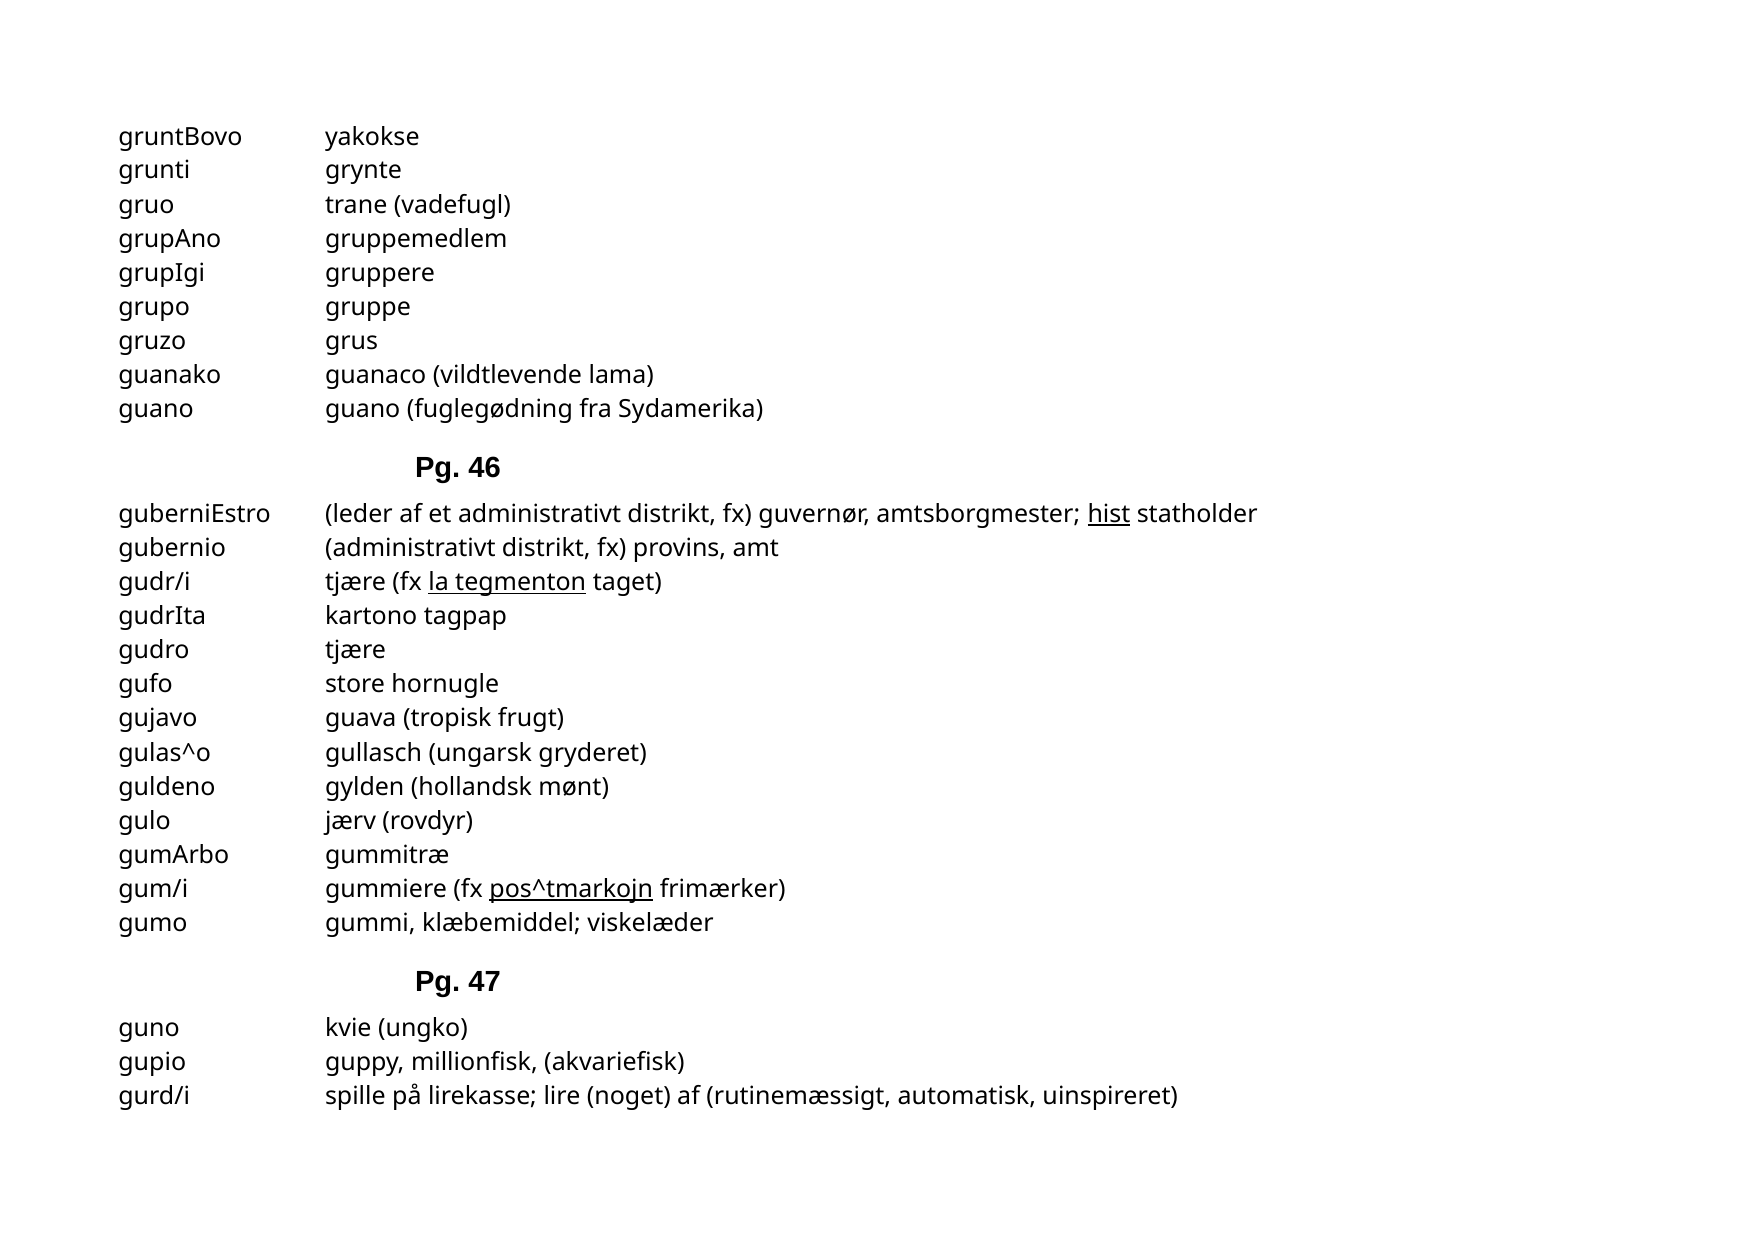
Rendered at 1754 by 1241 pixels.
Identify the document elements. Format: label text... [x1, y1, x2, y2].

text gruzo grus [118, 322, 1636, 357]
text guanako guanaco (vildtlevende lama) [118, 357, 1636, 391]
text gufo store hornugle [118, 666, 1636, 700]
text gumArbo gummitræ [118, 836, 1636, 870]
text guldeno gylden (hollandsk mønt) [118, 768, 1636, 802]
text gudrIta kartono tagpap [118, 598, 1636, 632]
text gurd/i spille på lirekasse; lire (noget) af (rutinemæssigt, automatisk, uinspireret) [118, 1078, 1636, 1112]
text gulo jærv (rovdyr) [118, 802, 1636, 836]
text guno kvie (ungko) [118, 1009, 1636, 1044]
text grupo gruppe [118, 288, 1636, 322]
text gumo gummi, klæbemiddel; viskelæder [118, 904, 1636, 938]
text gupio guppy, millionfisk, (akvariefisk) [118, 1044, 1636, 1078]
text guano guano (fuglegødning fra Sydamerika) [118, 391, 1636, 425]
text grunti grynte [118, 152, 1636, 186]
subtitle Pg. 46 [118, 450, 1636, 483]
text gruo trane (vadefugl) [118, 186, 1636, 220]
text gudro tjære [118, 632, 1636, 666]
text guberniEstro (leder af et administrativt distrikt, fx) guvernør, amtsborgmester; hist statholder [118, 496, 1636, 530]
text gudr/i tjære (fx la tegmenton taget) [118, 564, 1636, 598]
text grupIgi gruppere [118, 254, 1636, 288]
text gujavo guava (tropisk frugt) [118, 700, 1636, 734]
text gruntBovo yakokse [118, 118, 1636, 152]
text gubernio (administrativt distrikt, fx) provins, amt [118, 530, 1636, 564]
text gulas^o gullasch (ungarsk gryderet) [118, 734, 1636, 768]
text grupAno gruppemedlem [118, 220, 1636, 254]
text gum/i gummiere (fx pos^tmarkojn frimærker) [118, 870, 1636, 904]
subtitle Pg. 47 [118, 963, 1636, 997]
